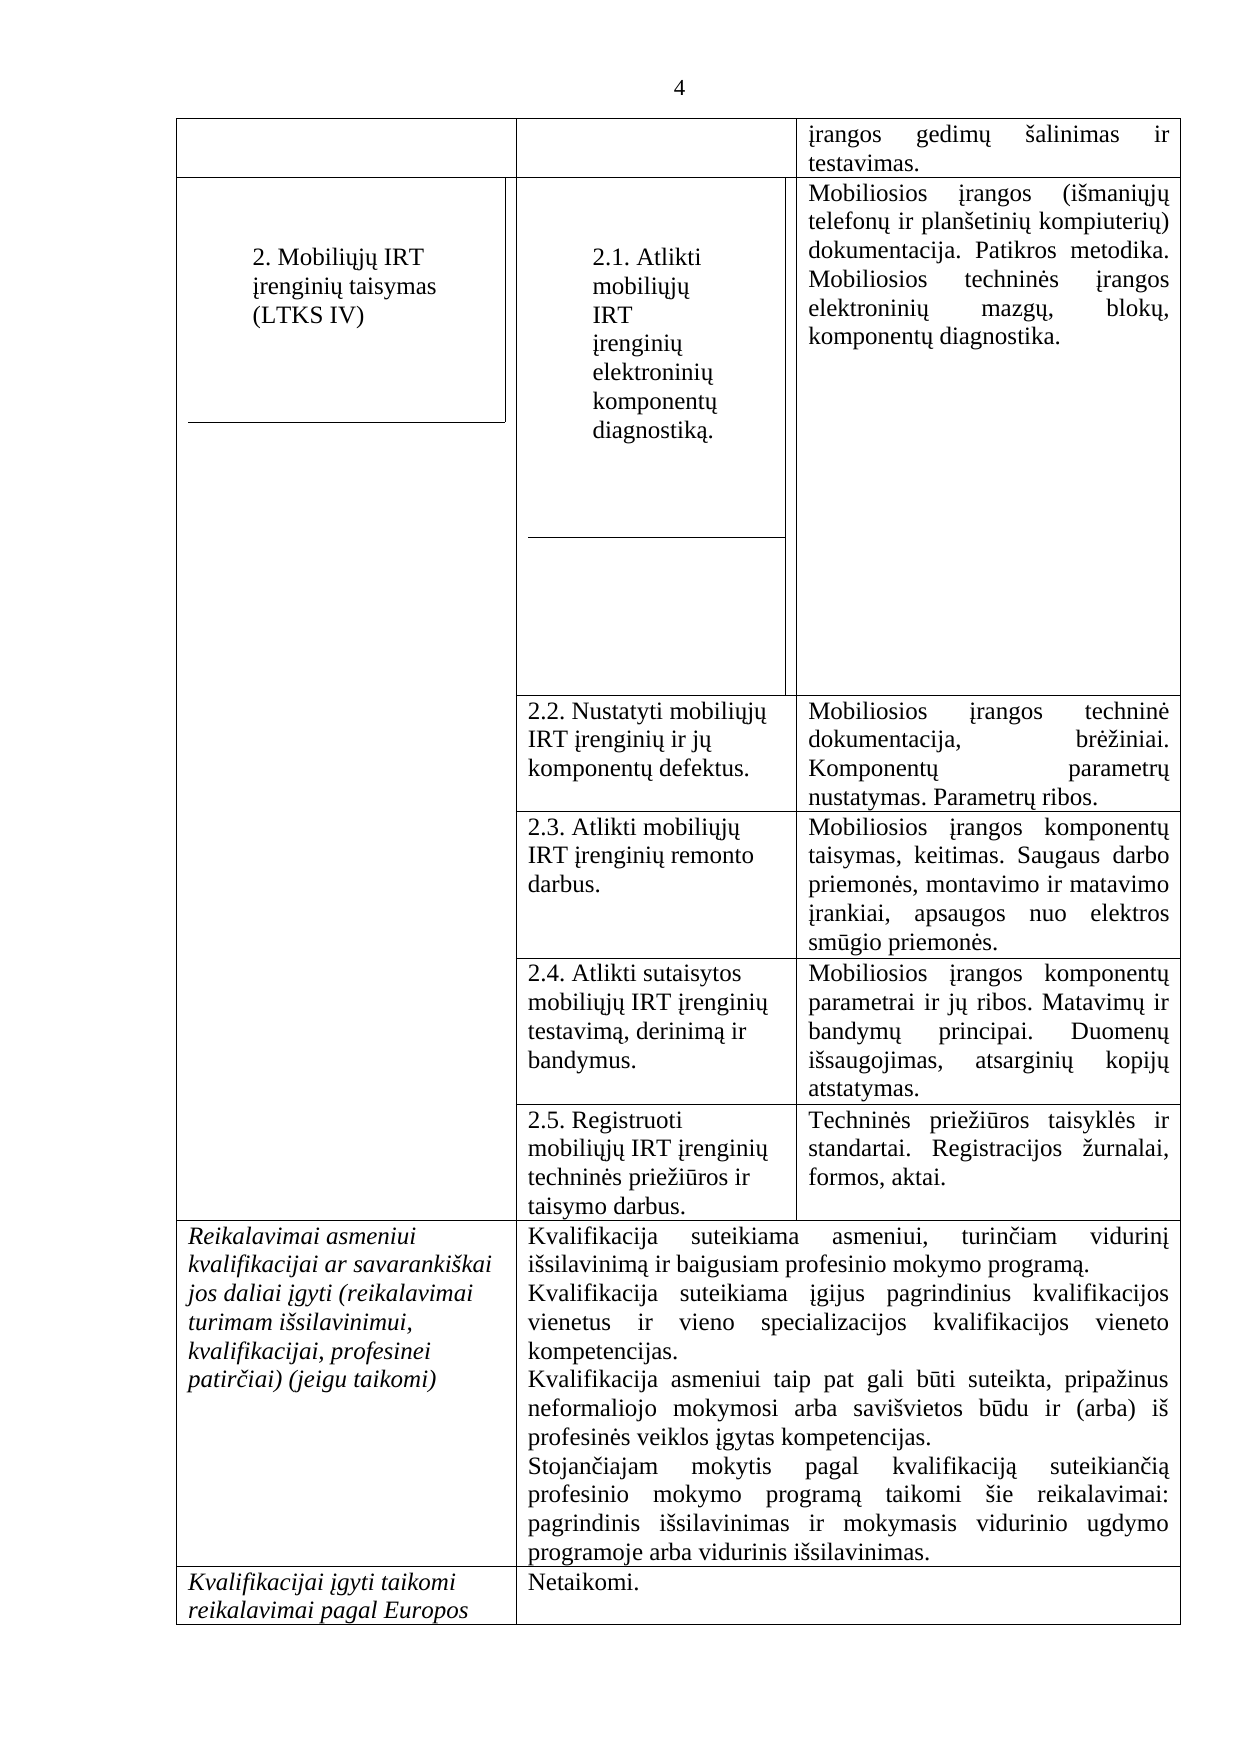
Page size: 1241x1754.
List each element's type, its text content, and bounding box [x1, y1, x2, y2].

table_cell 2.3. Atlikti mobiliųjų IRT įrenginių remonto darbus. [517, 812, 796, 957]
table_cell [517, 119, 796, 177]
table_cell Kvalifikacija suteikiama asmeniui, turinčiam vidurinį išsilavinimą ir baigusiam profesinio mokymo programą. Kvalifikacija suteikiama įgijus pagrindinius kvalifikacijos vienetus ir vieno specializacijos kvalifikacijos vieneto kompetencijas. Kvalifikacija asmeniui taip pat gali būti suteikta, pripažinus neformaliojo mokymosi arba savišvietos būdu ir (arba) iš profesinės veiklos įgytas kompetencijas. Stojančiajam mokytis pagal kvalifikaciją suteikiančią profesinio mokymo programą taikomi šie reikalavimai: pagrindinis išsilavinimas ir mokymasis vidurinio ugdymo programoje arba vidurinis išsilavinimas. [517, 1221, 1180, 1566]
table_cell 2. Mobiliųjų IRT įrenginių taisymas (LTKS IV) [177, 178, 516, 1220]
table_cell Techninės priežiūros taisyklės ir standartai. Registracijos žurnalai, formos, aktai. [797, 1105, 1180, 1220]
table_cell [786, 178, 796, 695]
table_cell Netaikomi. [517, 1567, 1180, 1624]
table_cell Mobiliosios įrangos komponentų parametrai ir jų ribos. Matavimų ir bandymų principai. Duomenų išsaugojimas, atsarginių kopijų atstatymas. [797, 959, 1180, 1104]
table_cell Reikalavimai asmeniui kvalifikacijai ar savarankiškai jos daliai įgyti (reikalavimai turimam išsilavinimui, kvalifikacijai, profesinei patirčiai) (jeigu taikomi) [177, 1221, 516, 1566]
table_cell Mobiliosios įrangos (išmaniųjų telefonų ir planšetinių kompiuterių) dokumentacija. Patikros metodika. Mobiliosios techninės įrangos elektroninių mazgų, blokų, komponentų diagnostika. [797, 178, 1180, 695]
table_cell įrangos gedimų šalinimas ir testavimas. [797, 119, 1180, 177]
table_cell Mobiliosios įrangos komponentų taisymas, keitimas. Saugaus darbo priemonės, montavimo ir matavimo įrankiai, apsaugos nuo elektros smūgio priemonės. [797, 812, 1180, 957]
table_cell 2.5. Registruoti mobiliųjų IRT įrenginių techninės priežiūros ir taisymo darbus. [517, 1105, 796, 1220]
table_cell 2.2. Nustatyti mobiliųjų IRT įrenginių ir jų komponentų defektus. [517, 696, 796, 811]
table_cell 2.1. Atlikti mobiliųjų IRT įrenginių elektroninių komponentų diagnostiką. [517, 178, 785, 695]
table_cell Mobiliosios įrangos techninė dokumentacija, brėžiniai. Komponentų parametrų nustatymas. Parametrų ribos. [797, 696, 1180, 811]
table_cell Kvalifikacijai įgyti taikomi reikalavimai pagal Europos [177, 1567, 516, 1624]
table_cell [177, 119, 516, 177]
table_cell 2.4. Atlikti sutaisytos mobiliųjų IRT įrenginių testavimą, derinimą ir bandymus. [517, 959, 796, 1104]
